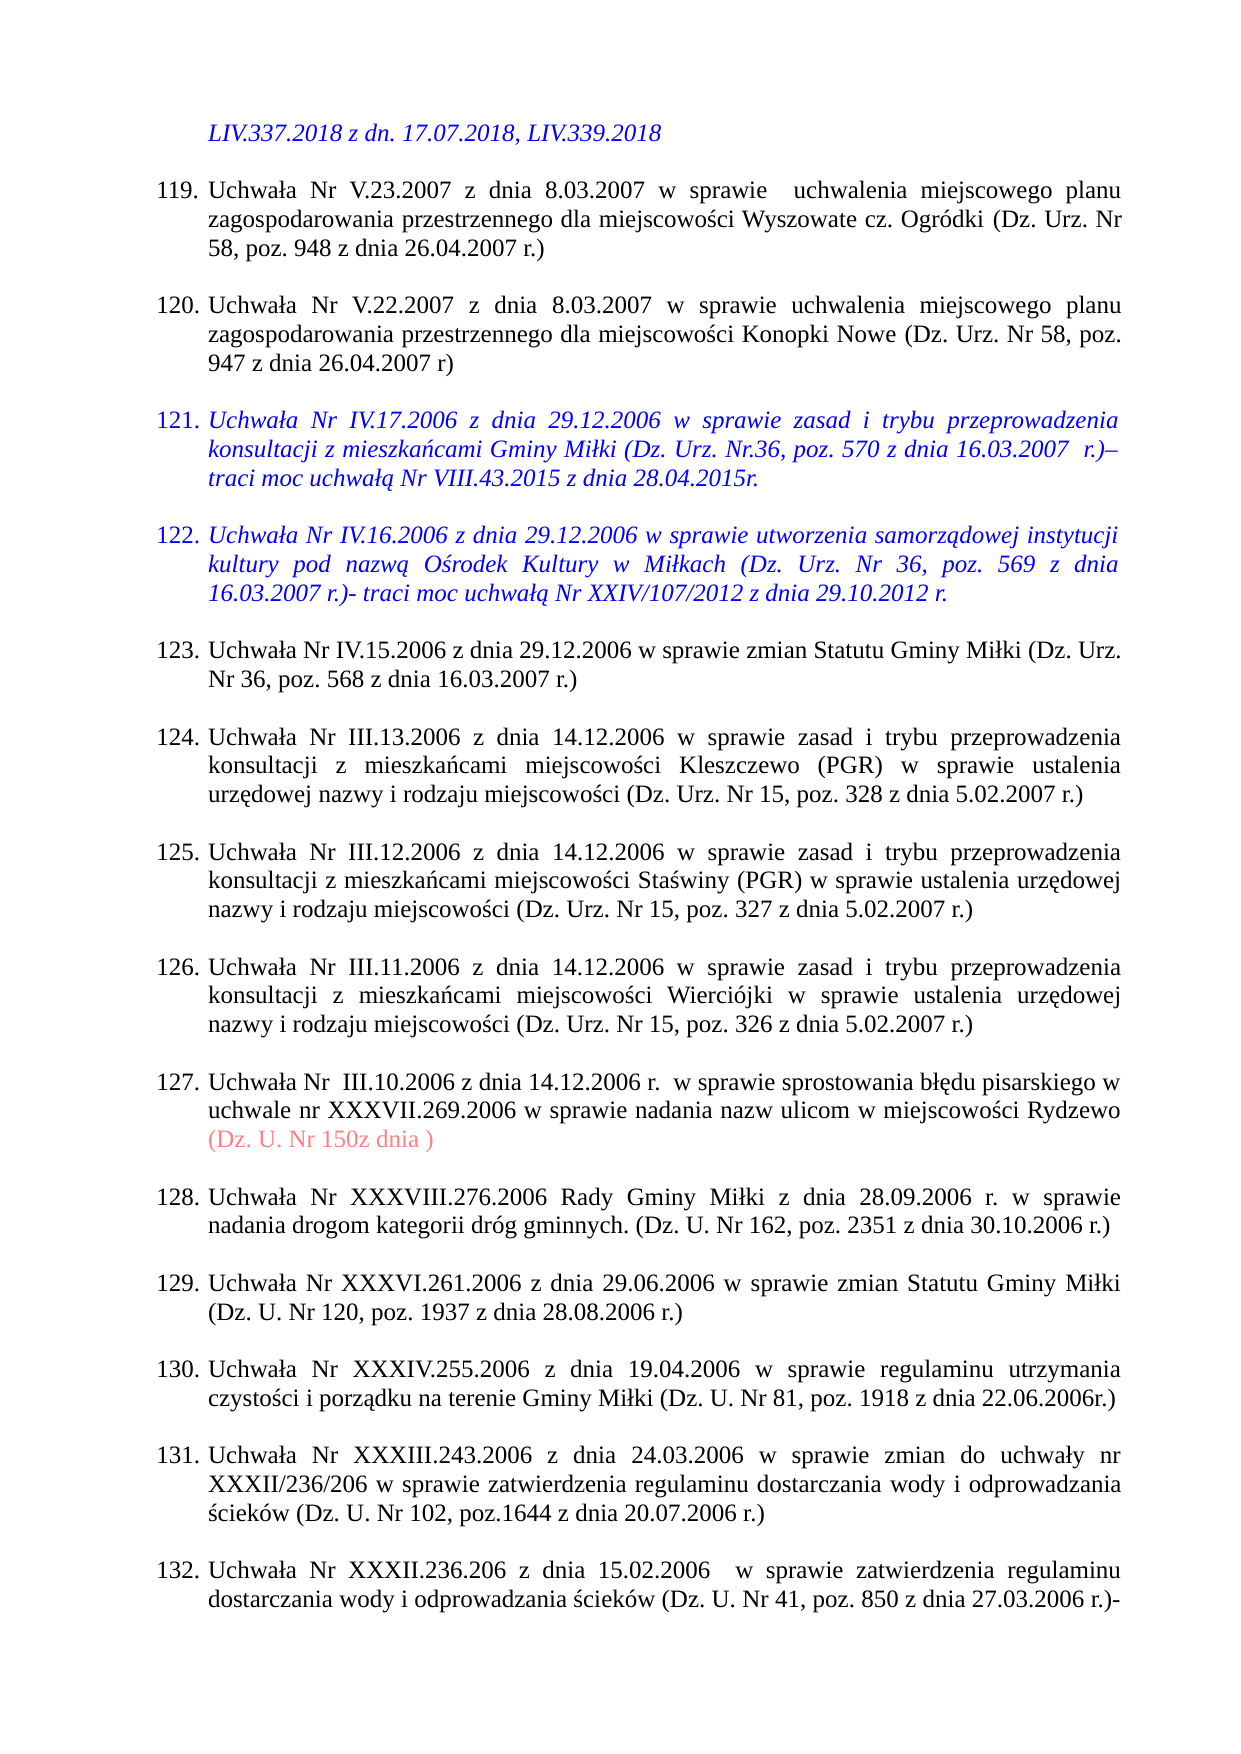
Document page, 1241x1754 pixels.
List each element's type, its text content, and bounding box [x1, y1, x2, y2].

list Uchwała Nr III.10.2006 z dnia 14.12.2006 r. w sprawie sprostowania błędu pisarskiego w uchwale nr XXXVII.269.2006 w sprawie nadania nazw ulicom w miejscowości Rydzewo (Dz. U. Nr 150z dnia ) [156, 1067, 1122, 1153]
list Uchwała Nr V.23.2007 z dnia 8.03.2007 w sprawie uchwalenia miejscowego planu zagospodarowania przestrzennego dla miejscowości Wyszowate cz. Ogródki (Dz. Urz. Nr 58, poz. 948 z dnia 26.04.2007 r.) [156, 176, 1122, 262]
list Uchwała Nr XXXIV.255.2006 z dnia 19.04.2006 w sprawie regulaminu utrzymania czystości i porządku na terenie Gminy Miłki (Dz. U. Nr 81, poz. 1918 z dnia 22.06.2006r.) [156, 1354, 1122, 1412]
list Uchwała Nr IV.15.2006 z dnia 29.12.2006 w sprawie zmian Statutu Gminy Miłki (Dz. Urz. Nr 36, poz. 568 z dnia 16.03.2007 r.) [156, 636, 1122, 693]
list Uchwała Nr V.22.2007 z dnia 8.03.2007 w sprawie uchwalenia miejscowego planu zagospodarowania przestrzennego dla miejscowości Konopki Nowe (Dz. Urz. Nr 58, poz. 947 z dnia 26.04.2007 r) [156, 291, 1122, 377]
list LIV.337.2018 z dn. 17.07.2018, LIV.339.2018 [156, 118, 1122, 147]
list Uchwała Nr IV.16.2006 z dnia 29.12.2006 w sprawie utworzenia samorządowej instytucji kultury pod nazwą Ośrodek Kultury w Miłkach (Dz. Urz. Nr 36, poz. 569 z dnia 16.03.2007 r.)- traci moc uchwałą Nr XXIV/107/2012 z dnia 29.10.2012 r. [156, 521, 1122, 607]
list Uchwała Nr XXXVIII.276.2006 Rady Gminy Miłki z dnia 28.09.2006 r. w sprawie nadania drogom kategorii dróg gminnych. (Dz. U. Nr 162, poz. 2351 z dnia 30.10.2006 r.) [156, 1182, 1122, 1239]
list Uchwała Nr III.13.2006 z dnia 14.12.2006 w sprawie zasad i trybu przeprowadzenia konsultacji z mieszkańcami miejscowości Kleszczewo (PGR) w sprawie ustalenia urzędowej nazwy i rodzaju miejscowości (Dz. Urz. Nr 15, poz. 328 z dnia 5.02.2007 r.) [156, 722, 1122, 808]
list Uchwała Nr IV.17.2006 z dnia 29.12.2006 w sprawie zasad i trybu przeprowadzenia konsultacji z mieszkańcami Gminy Miłki (Dz. Urz. Nr.36, poz. 570 z dnia 16.03.2007 r.)– traci moc uchwałą Nr VIII.43.2015 z dnia 28.04.2015r. [156, 406, 1122, 492]
list Uchwała Nr XXXII.236.206 z dnia 15.02.2006 w sprawie zatwierdzenia regulaminu dostarczania wody i odprowadzania ścieków (Dz. U. Nr 41, poz. 850 z dnia 27.03.2006 r.)- [156, 1556, 1122, 1613]
list Uchwała Nr III.12.2006 z dnia 14.12.2006 w sprawie zasad i trybu przeprowadzenia konsultacji z mieszkańcami miejscowości Staświny (PGR) w sprawie ustalenia urzędowej nazwy i rodzaju miejscowości (Dz. Urz. Nr 15, poz. 327 z dnia 5.02.2007 r.) [156, 837, 1122, 923]
list Uchwała Nr III.11.2006 z dnia 14.12.2006 w sprawie zasad i trybu przeprowadzenia konsultacji z mieszkańcami miejscowości Wierciójki w sprawie ustalenia urzędowej nazwy i rodzaju miejscowości (Dz. Urz. Nr 15, poz. 326 z dnia 5.02.2007 r.) [156, 952, 1122, 1038]
list Uchwała Nr XXXVI.261.2006 z dnia 29.06.2006 w sprawie zmian Statutu Gminy Miłki (Dz. U. Nr 120, poz. 1937 z dnia 28.08.2006 r.) [156, 1268, 1122, 1326]
list Uchwała Nr XXXIII.243.2006 z dnia 24.03.2006 w sprawie zmian do uchwały nr XXXII/236/206 w sprawie zatwierdzenia regulaminu dostarczania wody i odprowadzania ścieków (Dz. U. Nr 102, poz.1644 z dnia 20.07.2006 r.) [156, 1441, 1122, 1527]
